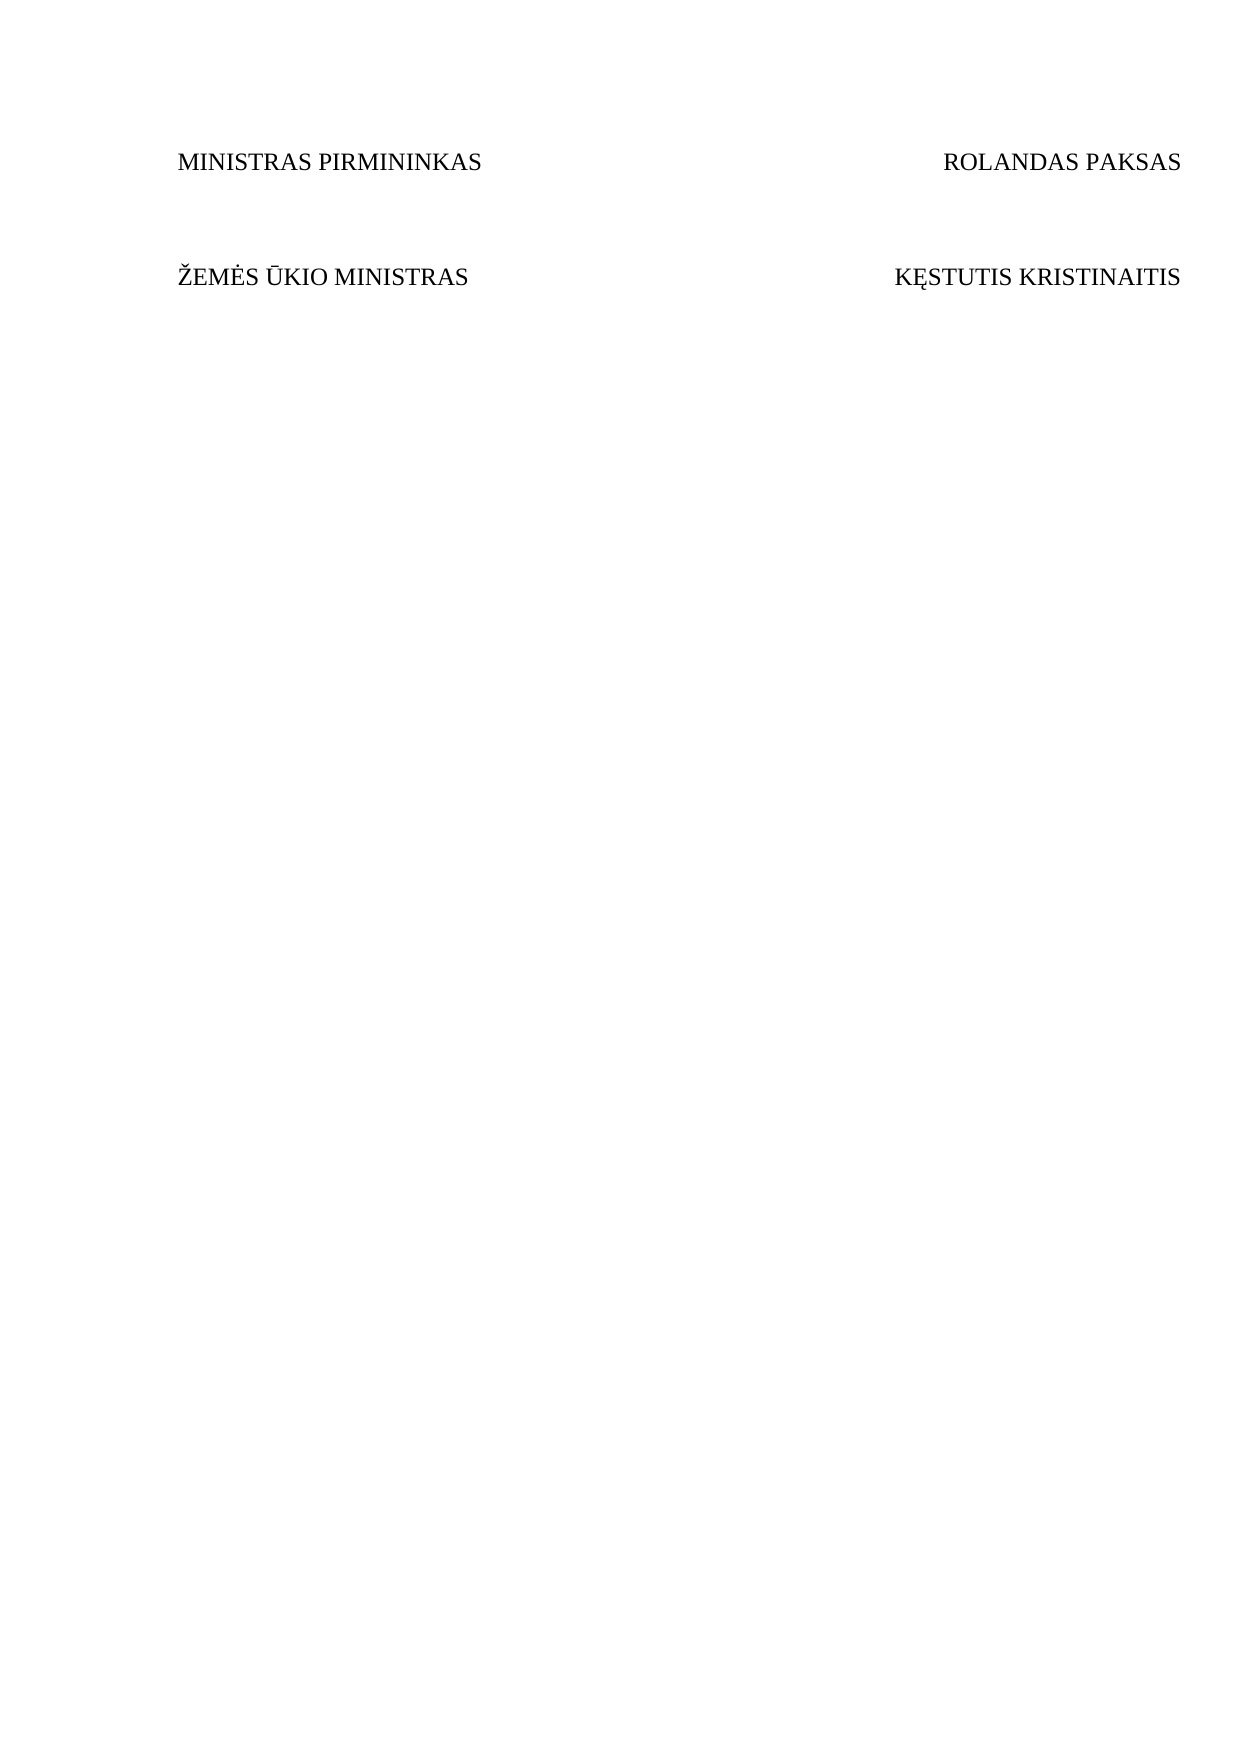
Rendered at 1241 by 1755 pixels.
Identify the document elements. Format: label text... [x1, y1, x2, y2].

text Žemės ūkio ministras Kęstutis Kristinaitis [177, 262, 1181, 291]
text Ministras Pirmininkas Rolandas Paksas [177, 147, 1181, 176]
